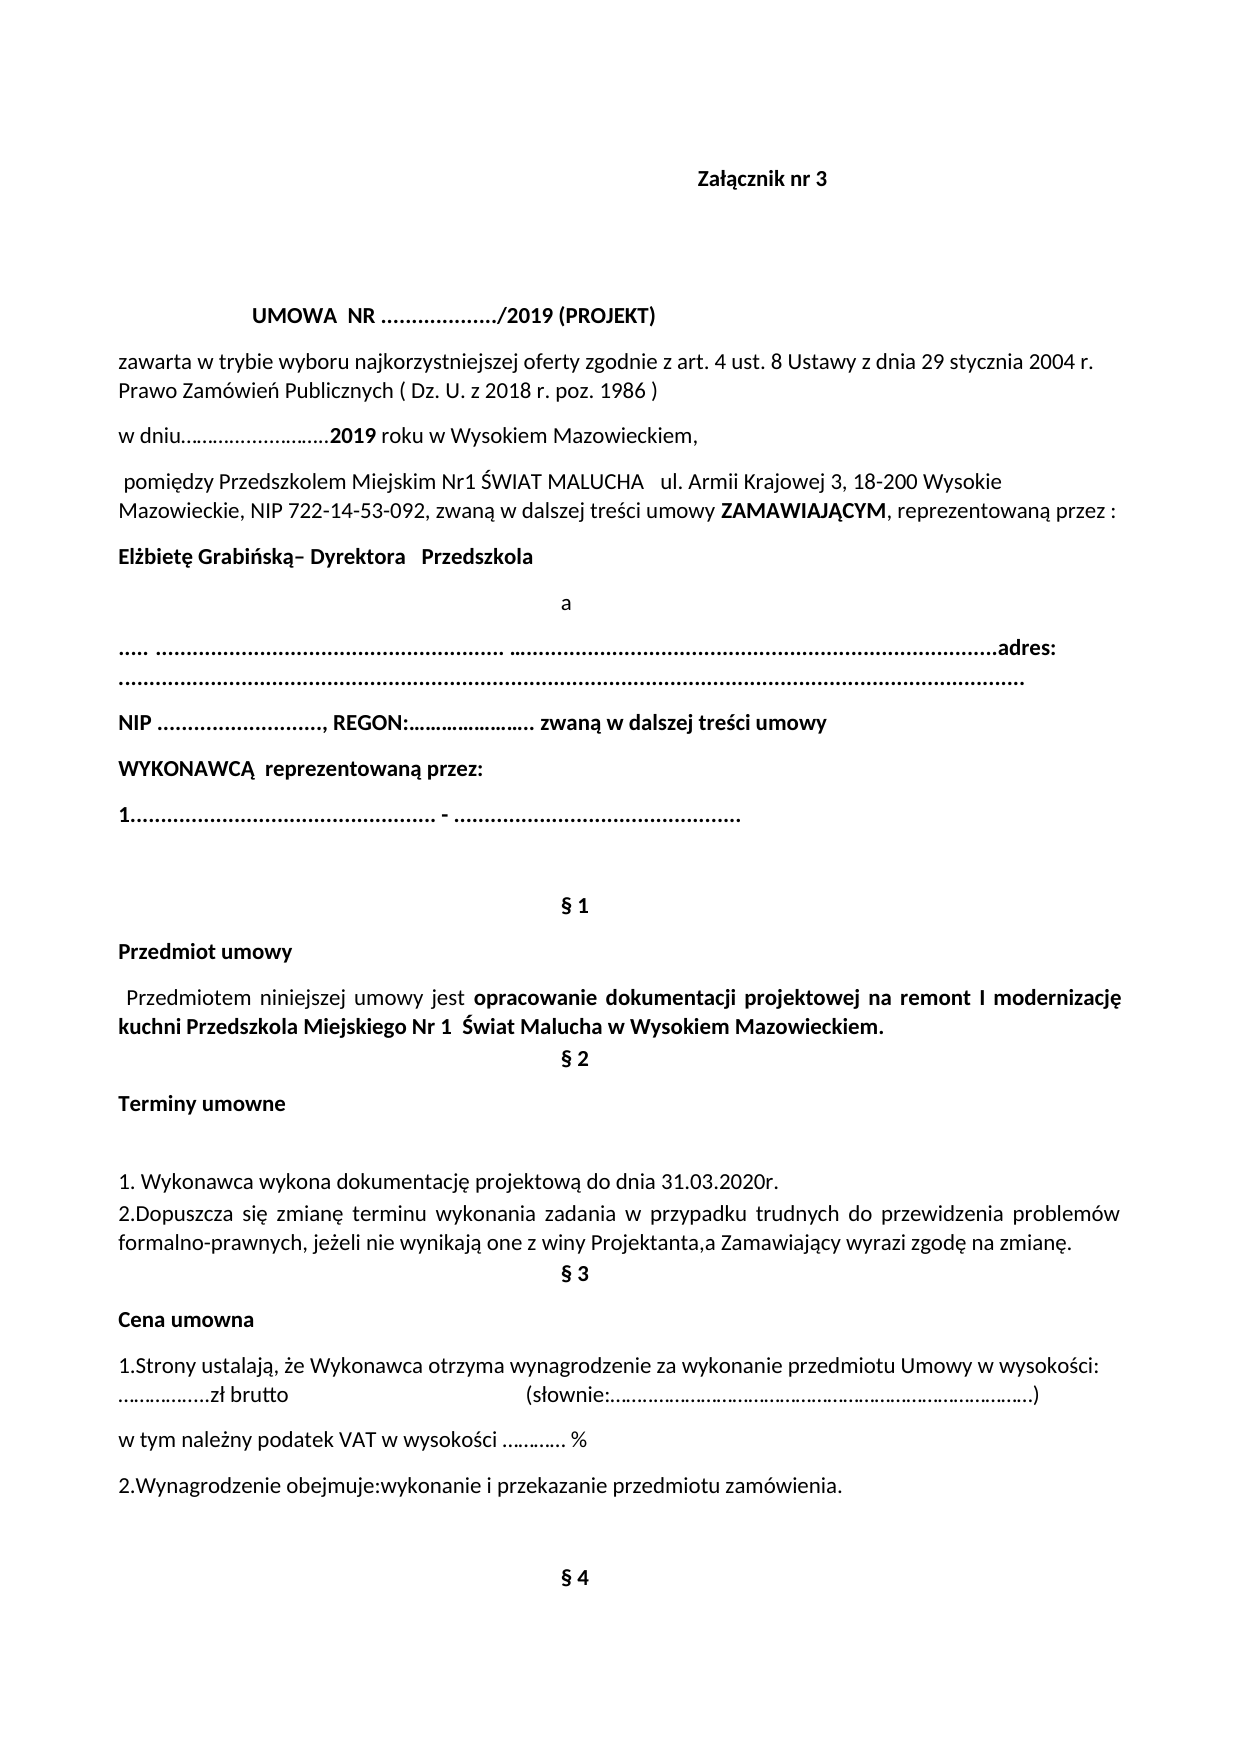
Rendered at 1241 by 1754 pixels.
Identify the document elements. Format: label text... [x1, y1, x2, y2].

text § 4 [487, 1563, 1122, 1591]
text WYKONAWCĄ reprezentowaną przez: [118, 754, 1122, 782]
text § 2 [487, 1044, 1122, 1072]
text 1.................................................. - ............................................... [118, 800, 1122, 828]
text § 1 [487, 891, 1122, 919]
text a [487, 588, 1122, 616]
text Przedmiotem niniejszej umowy jest opracowanie dokumentacji projektowej na remont I modernizację kuchni Przedszkola Miejskiego Nr 1 Świat Malucha w Wysokiem Mazowieckiem. [118, 983, 1122, 1040]
text Cena umowna [118, 1305, 1122, 1333]
text 2.Wynagrodzenie obejmuje:wykonanie i przekazanie przedmiotu zamówienia. [118, 1471, 1122, 1499]
text ..... ......................................................... ….............................................................................adres: .................................................................................................................................................... [118, 633, 1122, 691]
text w dniu………..........……..2019 roku w Wysokiem Mazowieckiem, [118, 422, 1122, 449]
text 1. Wykonawca wykona dokumentację projektową do dnia 31.03.2020r. [118, 1167, 1122, 1195]
text NIP ..........................., REGON:………………….. zwaną w dalszej treści umowy [118, 708, 1122, 736]
text 1.Strony ustalają, że Wykonawca otrzyma wynagrodzenie za wykonanie przedmiotu Umowy w wysokości:………….....zł brutto (słownie:……..………………………………………………………………) [118, 1351, 1122, 1408]
text § 3 [487, 1259, 1122, 1287]
text Terminy umowne [118, 1089, 1122, 1118]
text w tym należny podatek VAT w wysokości ………… % [118, 1426, 1122, 1454]
text Przedmiot umowy [118, 937, 1122, 965]
text pomiędzy Przedszkolem Miejskim Nr1 ŚWIAT MALUCHA ul. Armii Krajowej 3, 18-200 Wysokie Mazowieckie, NIP 722-14-53-092, zwaną w dalszej treści umowy ZAMAWIAJĄCYM, reprezentowaną przez : [118, 467, 1122, 524]
text Załącznik nr 3 [118, 164, 1122, 192]
text Elżbietę Grabińską– Dyrektora Przedszkola [118, 542, 1122, 570]
text UMOWA NR .................../2019 (PROJEKT) [118, 301, 1122, 329]
text zawarta w trybie wyboru najkorzystniejszej oferty zgodnie z art. 4 ust. 8 Ustawy z dnia 29 stycznia 2004 r. Prawo Zamówień Publicznych ( Dz. U. z 2018 r. poz. 1986 ) [118, 347, 1122, 404]
text 2.Dopuszcza się zmianę terminu wykonania zadania w przypadku trudnych do przewidzenia problemów formalno-prawnych, jeżeli nie wynikają one z winy Projektanta,a Zamawiający wyrazi zgodę na zmianę. [118, 1199, 1122, 1256]
